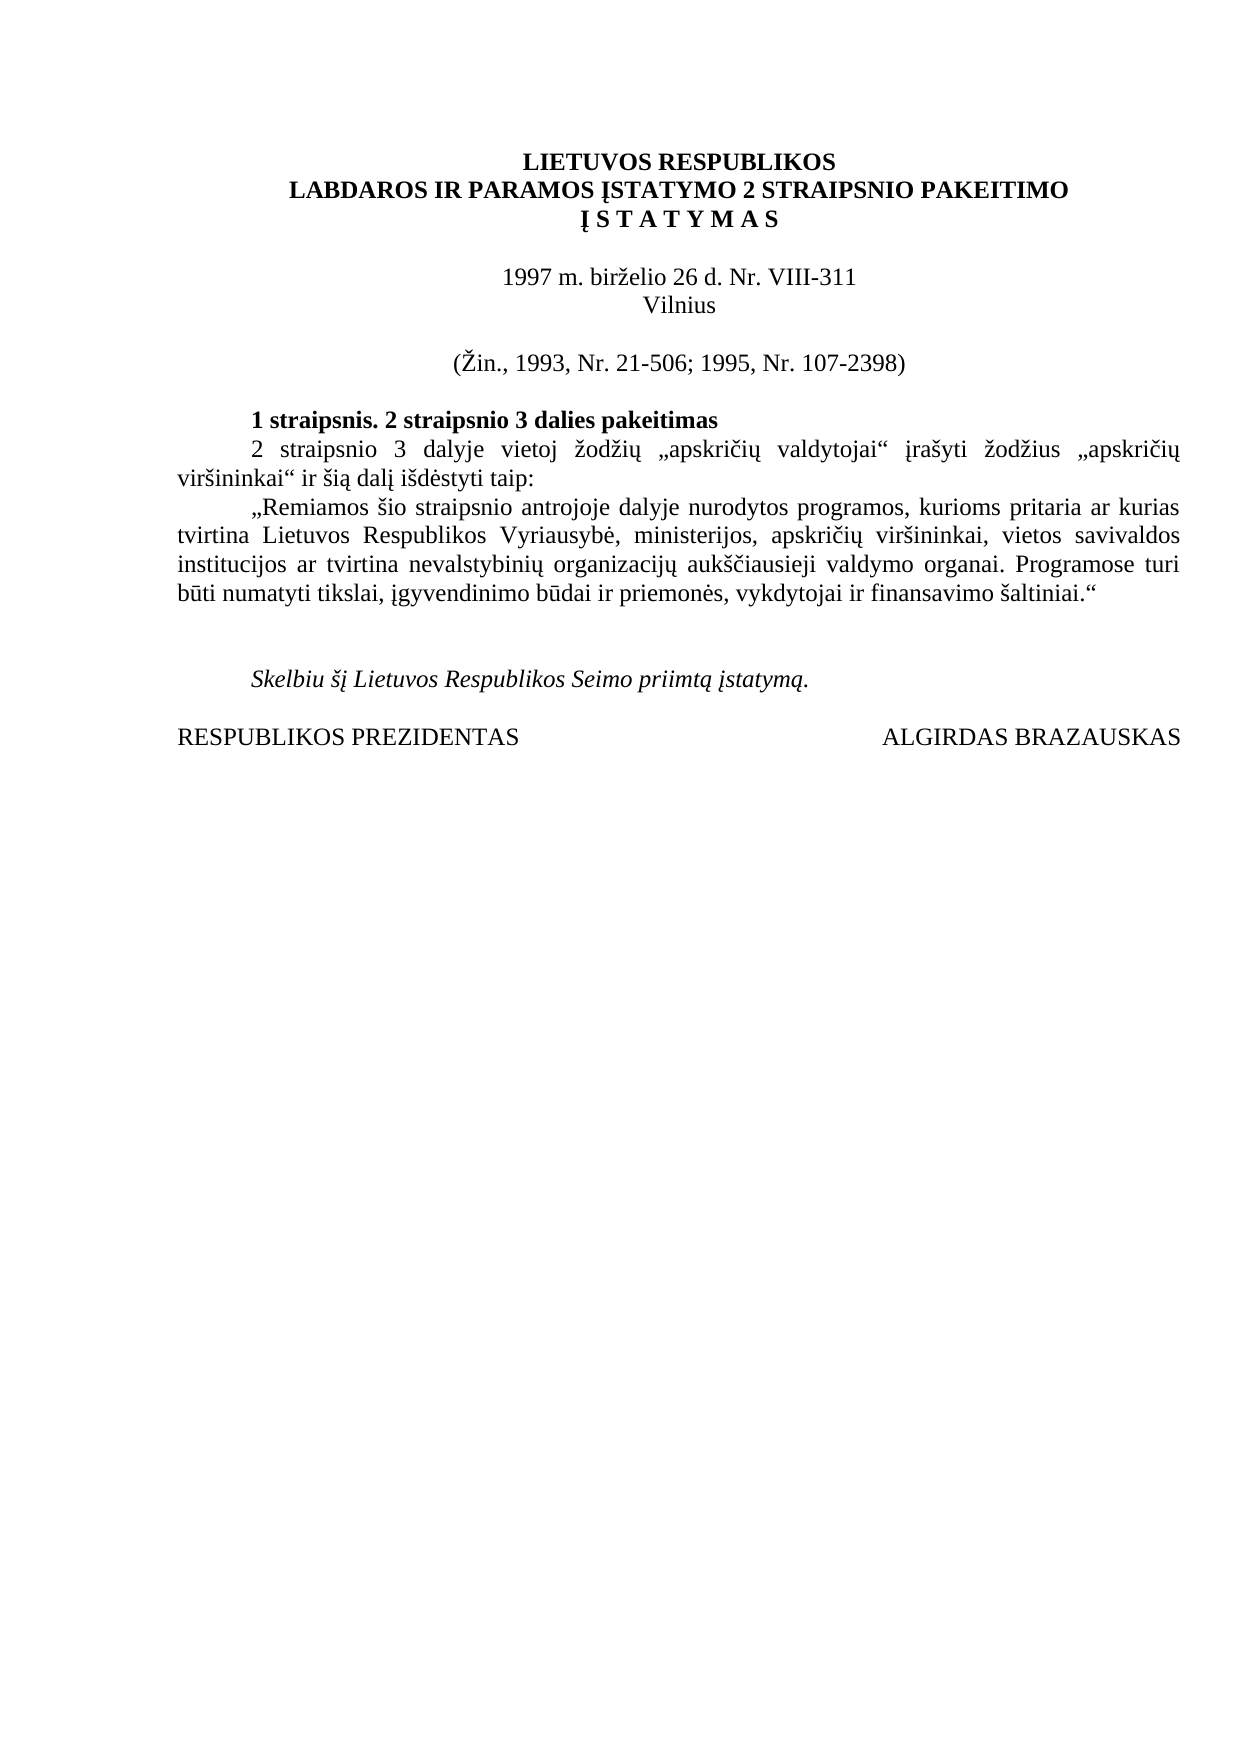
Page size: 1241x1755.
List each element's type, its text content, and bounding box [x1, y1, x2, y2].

text Skelbiu šį Lietuvos Respublikos Seimo priimtą įstatymą. [177, 664, 1181, 693]
text 1997 m. birželio 26 d. Nr. VIII-311 [177, 262, 1181, 291]
text LABDAROS IR PARAMOS ĮSTATYMO 2 STRAIPSNIO PAKEITIMO [177, 176, 1181, 204]
text „Remiamos šio straipsnio antrojoje dalyje nurodytos programos, kurioms pritaria ar kurias tvirtina Lietuvos Respublikos Vyriausybė, ministerijos, apskričių viršininkai, vietos savivaldos institucijos ar tvirtina nevalstybinių organizacijų aukščiausieji valdymo organai. Programose turi būti numatyti tikslai, įgyvendinimo būdai ir priemonės, vykdytojai ir finansavimo šaltiniai.“ [177, 492, 1181, 607]
text (Žin., 1993, Nr. 21-506; 1995, Nr. 107-2398) [177, 348, 1181, 377]
text Į S T A T Y M A S [177, 204, 1181, 233]
text 2 straipsnio 3 dalyje vietoj žodžių „apskričių valdytojai“ įrašyti žodžius „apskričių viršininkai“ ir šią dalį išdėstyti taip: [177, 434, 1181, 492]
text LIETUVOS RESPUBLIKOS [177, 147, 1181, 176]
text RESPUBLIKOS PREZIDENTAS ALGIRDAS BRAZAUSKAS [177, 722, 1181, 751]
text 1 straipsnis. 2 straipsnio 3 dalies pakeitimas [177, 406, 1181, 434]
text Vilnius [177, 291, 1181, 319]
